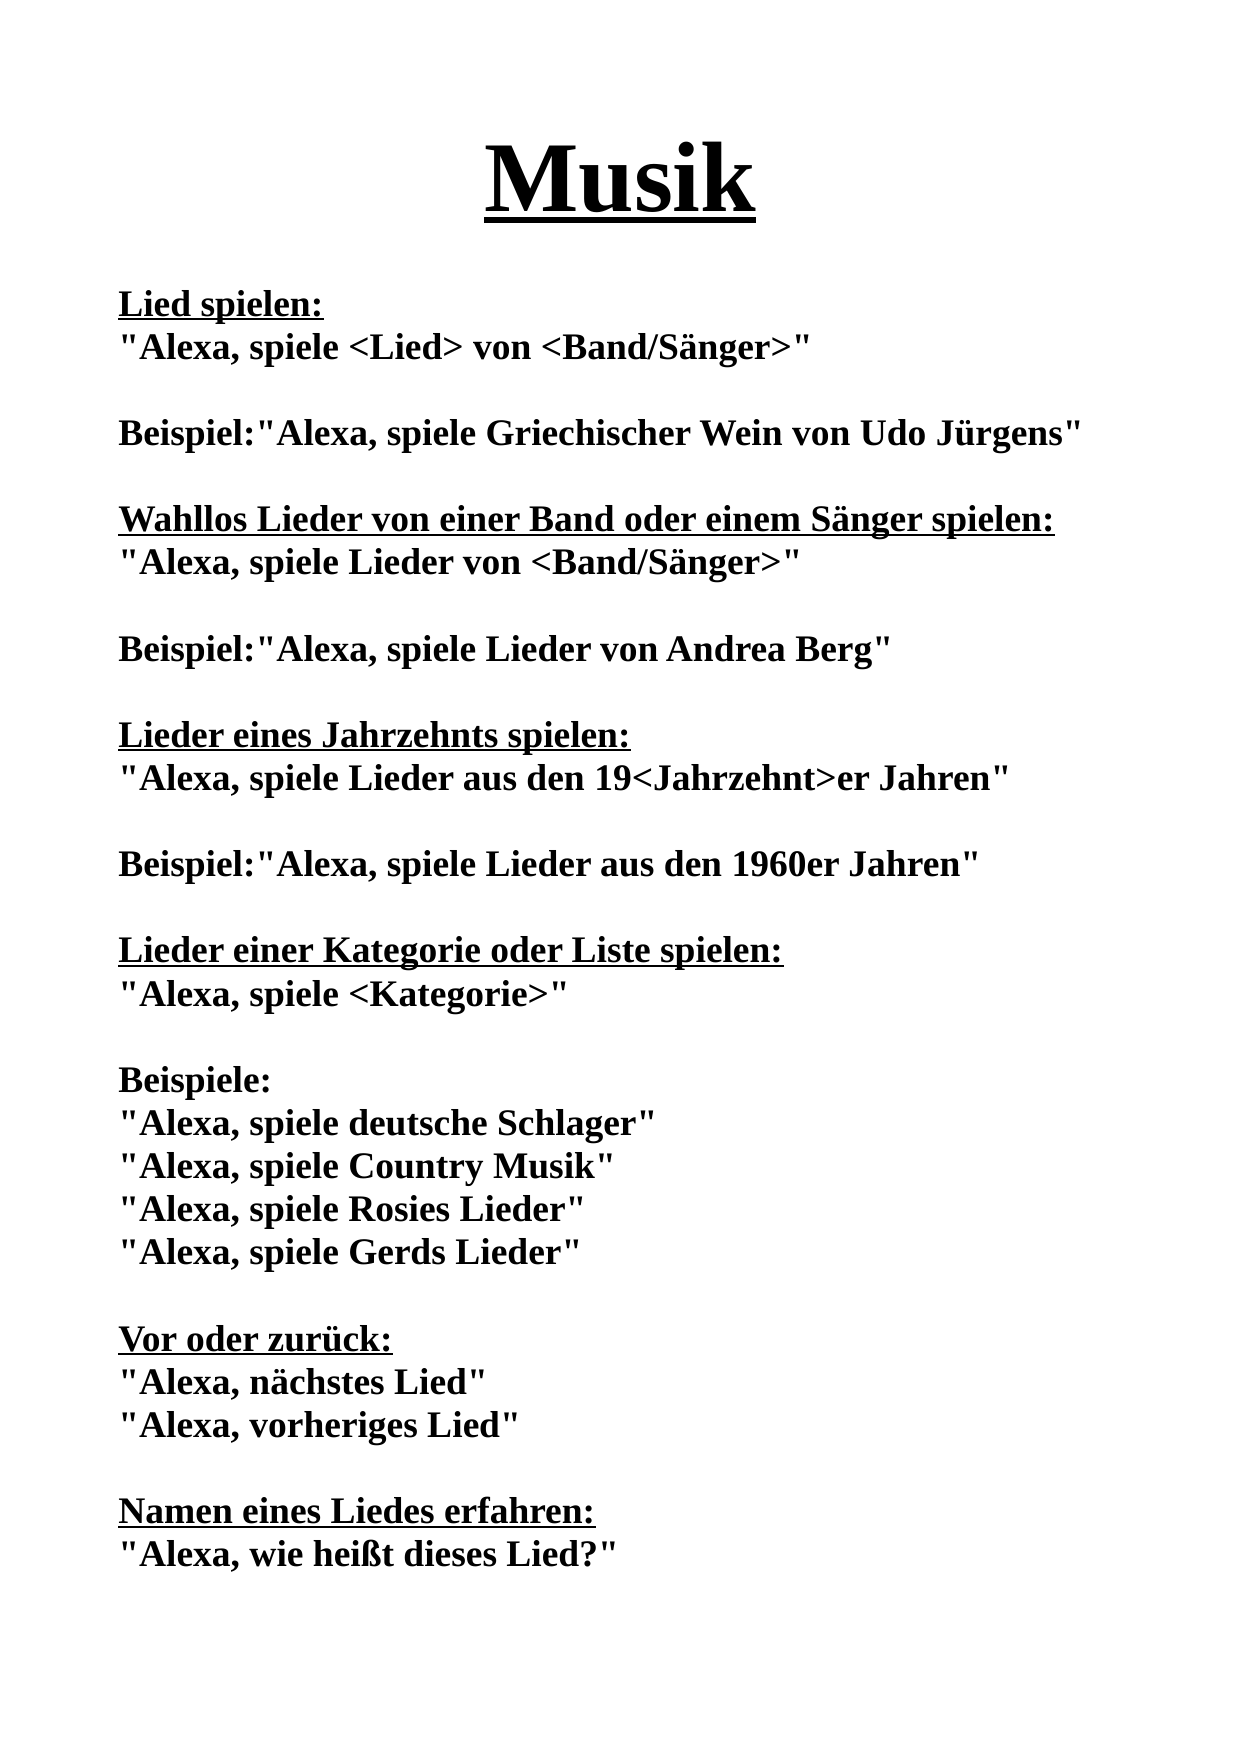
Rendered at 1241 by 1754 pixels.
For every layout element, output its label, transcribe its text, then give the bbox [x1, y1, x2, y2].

text Lied spielen: [118, 281, 1122, 324]
text "Alexa, spiele Country Musik" [118, 1143, 1122, 1187]
text "Alexa, spiele <Lied> von <Band/Sänger>" [118, 324, 1122, 367]
text "Alexa, wie heißt dieses Lied?" [118, 1532, 1122, 1575]
text Vor oder zurück: [118, 1316, 1122, 1359]
text "Alexa, spiele Lieder von <Band/Sänger>" [118, 540, 1122, 583]
text Lieder eines Jahrzehnts spielen: [118, 712, 1122, 755]
text Beispiel:"Alexa, spiele Lieder von Andrea Berg" [118, 626, 1122, 669]
text "Alexa, spiele Gerds Lieder" [118, 1230, 1122, 1273]
text Wahllos Lieder von einer Band oder einem Sänger spielen: [118, 497, 1122, 540]
text "Alexa, spiele Rosies Lieder" [118, 1187, 1122, 1230]
text Musik [118, 118, 1122, 233]
text "Alexa, spiele <Kategorie>" [118, 971, 1122, 1057]
text Beispiel:"Alexa, spiele Lieder aus den 1960er Jahren" [118, 842, 1122, 885]
text "Alexa, spiele Lieder aus den 19<Jahrzehnt>er Jahren" [118, 755, 1122, 798]
text Beispiel:"Alexa, spiele Griechischer Wein von Udo Jürgens" [118, 410, 1122, 453]
text Namen eines Liedes erfahren: [118, 1488, 1122, 1532]
text Lieder einer Kategorie oder Liste spielen: [118, 928, 1122, 971]
text "Alexa, nächstes Lied" "Alexa, vorheriges Lied" [118, 1359, 1122, 1445]
text Beispiele: "Alexa, spiele deutsche Schlager" [118, 1057, 1122, 1143]
